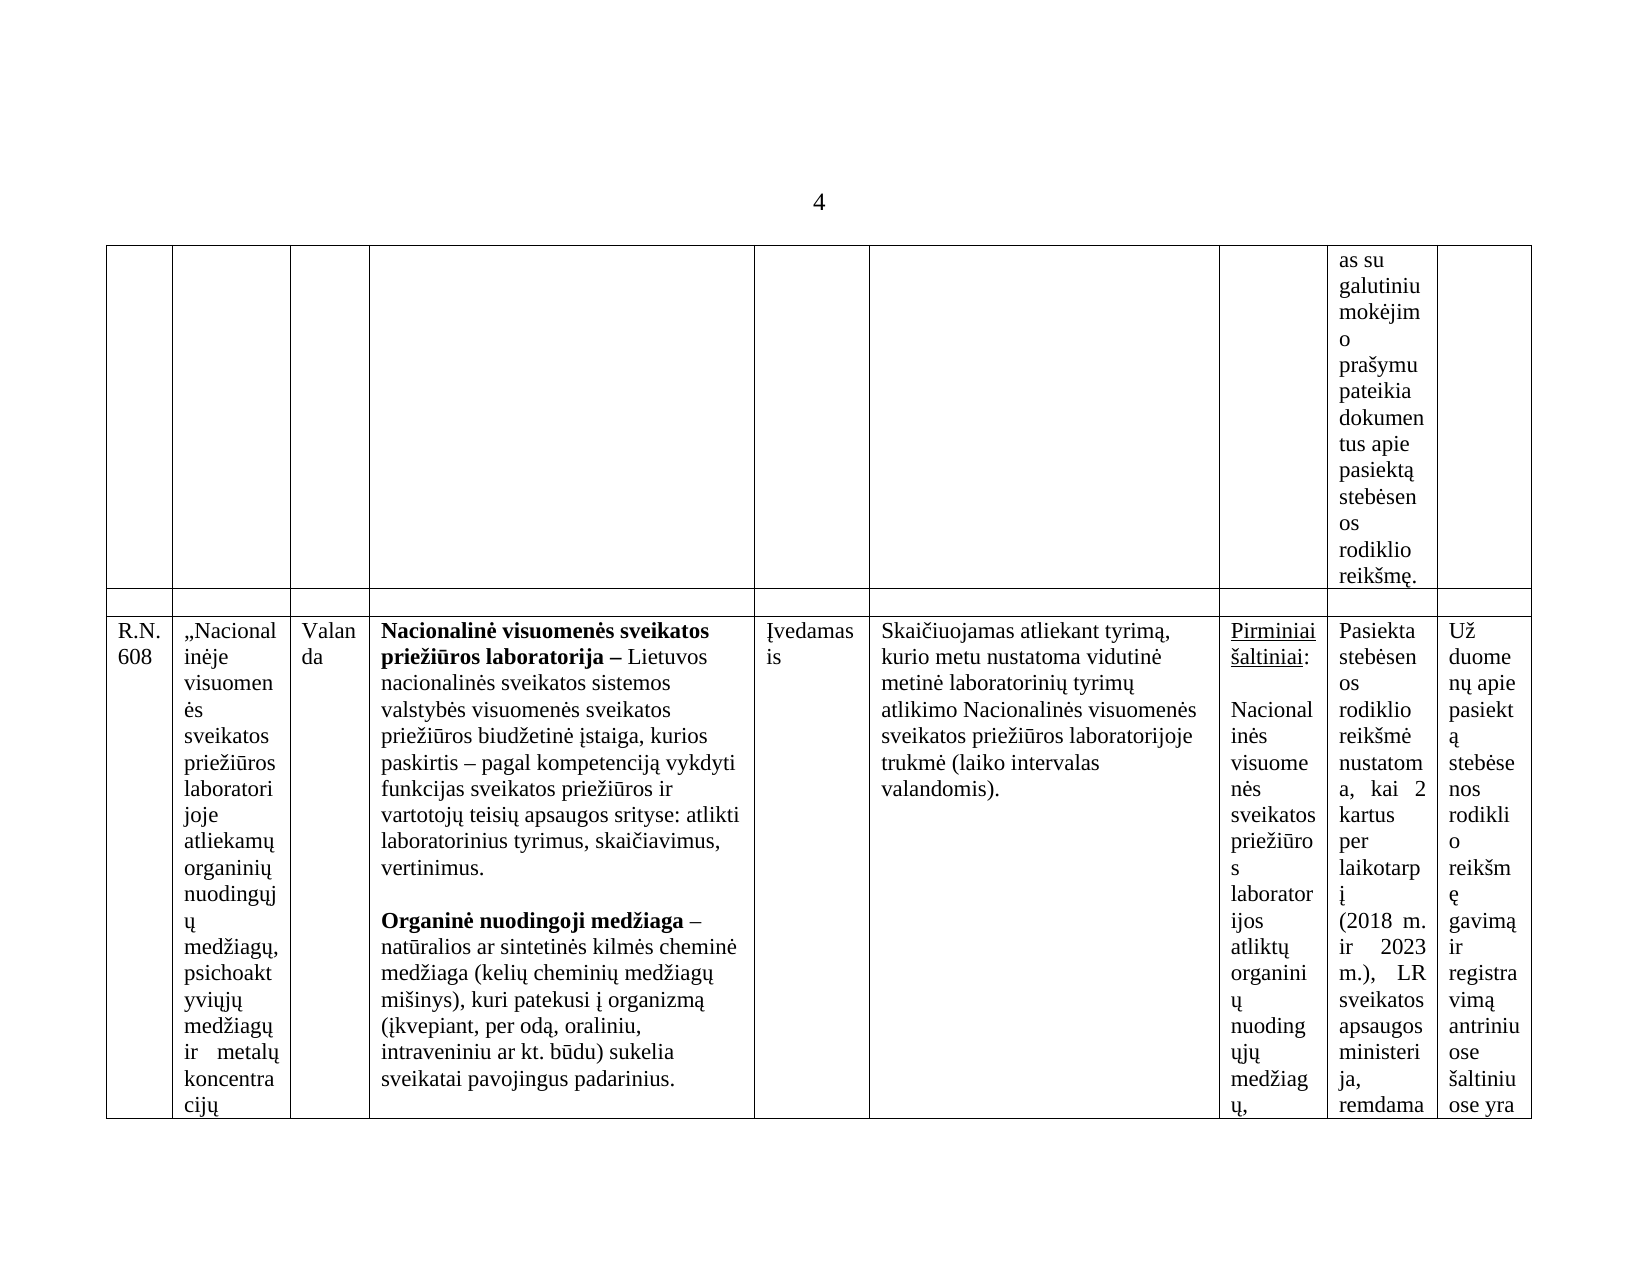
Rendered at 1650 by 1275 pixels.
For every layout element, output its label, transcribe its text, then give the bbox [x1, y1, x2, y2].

table_cell [173, 246, 290, 588]
table_cell Įvedamasis [755, 617, 869, 1117]
table_cell Nacionalinė visuomenės sveikatos priežiūros laboratorija – Lietuvos nacionalinės sveikatos sistemos valstybės visuomenės sveikatos priežiūros biudžetinė įstaiga, kurios paskirtis – pagal kompetenciją vykdyti funkcijas sveikatos priežiūros ir vartotojų teisių apsaugos srityse: atlikti laboratorinius tyrimus, skaičiavimus, vertinimus. Organinė nuodingoji medžiaga – natūralios ar sintetinės kilmės cheminė medžiaga (kelių cheminių medžiagų mišinys), kuri patekusi į organizmą (įkvepiant, per odą, oraliniu, intraveniniu ar kt. būdu) sukelia sveikatai pavojingus padarinius. [370, 617, 754, 1117]
table_cell [291, 246, 369, 588]
table_cell Pasiekta stebėsenos rodiklio reikšmė nustatoma, kai 2 kartus per laikotarpį (2018 m. ir 2023 m.), LR sveikatos apsaugos ministerija, remdama [1328, 617, 1437, 1117]
table_cell [755, 589, 869, 616]
table_cell „Nacionalinėje visuomenės sveikatos priežiūros laboratorijoje atliekamų organinių nuodingųjų medžiagų, psichoaktyviųjų medžiagų ir metalų koncentracijų [173, 617, 290, 1117]
table_cell Valanda [291, 617, 369, 1117]
table_cell [107, 246, 172, 588]
table_cell [291, 589, 369, 616]
table_cell [1220, 589, 1327, 616]
table_cell R.N.608 [107, 617, 172, 1117]
table_cell Skaičiuojamas atliekant tyrimą, kurio metu nustatoma vidutinė metinė laboratorinių tyrimų atlikimo Nacionalinės visuomenės sveikatos priežiūros laboratorijoje trukmė (laiko intervalas valandomis). [870, 617, 1219, 1117]
table_cell [107, 589, 172, 616]
table_cell as su galutiniu mokėjimo prašymu pateikia dokumentus apie pasiektą stebėsenos rodiklio reikšmę. [1328, 246, 1437, 588]
table_cell [370, 246, 754, 588]
table_cell [1328, 589, 1437, 616]
table_cell Pirminiai šaltiniai: Nacionalinės visuomenės sveikatos priežiūros laboratorijos atliktų organinių nuodingųjų medžiagų, [1220, 617, 1327, 1117]
table_cell [370, 589, 754, 616]
table_cell [870, 589, 1219, 616]
table_cell [1220, 246, 1327, 588]
table_cell Už duomenų apie pasiektą stebėsenos rodiklio reikšmę gavimą ir registravimą antriniuose šaltiniuose yra [1438, 617, 1531, 1117]
table_cell [1438, 246, 1531, 588]
table_cell [755, 246, 869, 588]
table_cell [173, 589, 290, 616]
table_cell [1438, 589, 1531, 616]
table_cell [870, 246, 1219, 588]
